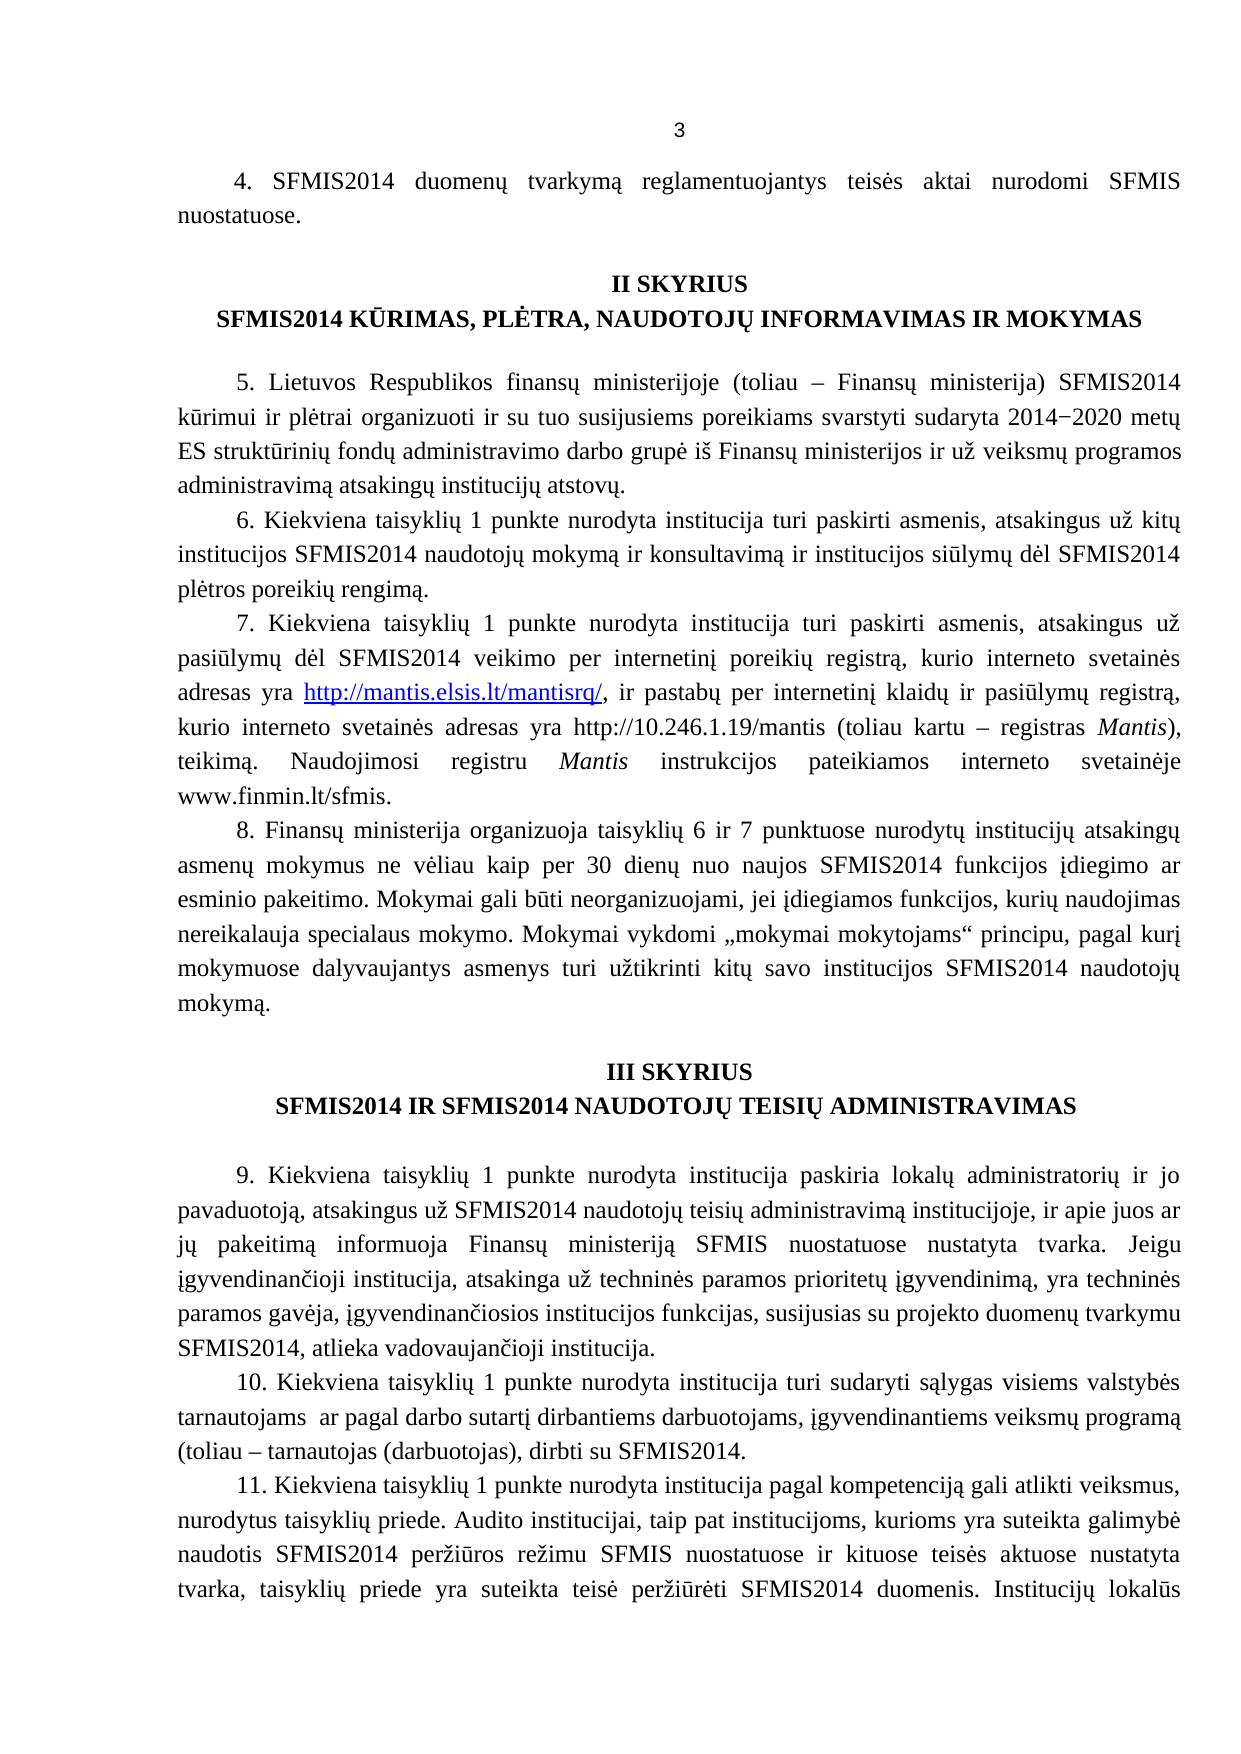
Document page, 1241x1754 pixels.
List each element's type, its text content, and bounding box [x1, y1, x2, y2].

text SFMIS2014 IR SFMIS2014 NAUDOTOJŲ TEISIŲ ADMINISTRAVIMAS [177, 1091, 1181, 1120]
text 8. Finansų ministerija organizuoja taisyklių 6 ir 7 punktuose nurodytų institucijų atsakingų asmenų mokymus ne vėliau kaip per 30 dienų nuo naujos SFMIS2014 funkcijos įdiegimo ar esminio pakeitimo. Mokymai gali būti neorganizuojami, jei įdiegiamos funkcijos, kurių naudojimas nereikalauja specialaus mokymo. Mokymai vykdomi „mokymai mokytojams“ principu, pagal kurį mokymuose dalyvaujantys asmenys turi užtikrinti kitų savo institucijos SFMIS2014 naudotojų mokymą. [177, 815, 1181, 1017]
text 10. Kiekviena taisyklių 1 punkte nurodyta institucija turi sudaryti sąlygas visiems valstybės tarnautojams ar pagal darbo sutartį dirbantiems darbuotojams, įgyvendinantiems veiksmų programą (toliau – tarnautojas (darbuotojas), dirbti su SFMIS2014. [177, 1367, 1181, 1465]
text 9. Kiekviena taisyklių 1 punkte nurodyta institucija paskiria lokalų administratorių ir jo pavaduotoją, atsakingus už SFMIS2014 naudotojų teisių administravimą institucijoje, ir apie juos ar jų pakeitimą informuoja Finansų ministeriją SFMIS nuostatuose nustatyta tvarka. Jeigu įgyvendinančioji institucija, atsakinga už techninės paramos prioritetų įgyvendinimą, yra techninės paramos gavėja, įgyvendinančiosios institucijos funkcijas, susijusias su projekto duomenų tvarkymu SFMIS2014, atlieka vadovaujančioji institucija. [177, 1160, 1181, 1361]
text SFMIS2014 KŪRIMAS, PLĖTRA, NAUDOTOJŲ INFORMAVIMAS IR MOKYMAS [177, 304, 1181, 333]
text 11. Kiekviena taisyklių 1 punkte nurodyta institucija pagal kompetenciją gali atlikti veiksmus, nurodytus taisyklių priede. Audito institucijai, taip pat institucijoms, kurioms yra suteikta galimybė naudotis SFMIS2014 peržiūros režimu SFMIS nuostatuose ir kituose teisės aktuose nustatyta tvarka, taisyklių priede yra suteikta teisė peržiūrėti SFMIS2014 duomenis. Institucijų lokalūs [177, 1471, 1181, 1603]
text 7. Kiekviena taisyklių 1 punkte nurodyta institucija turi paskirti asmenis, atsakingus už pasiūlymų dėl SFMIS2014 veikimo per internetinį poreikių registrą, kurio interneto svetainės adresas yra http://mantis.elsis.lt/mantisrq/, ir pastabų per internetinį klaidų ir pasiūlymų registrą, kurio interneto svetainės adresas yra http://10.246.1.19/mantis (toliau kartu – registras Mantis), teikimą. Naudojimosi registru Mantis instrukcijos pateikiamos interneto svetainėje www.finmin.lt/sfmis. [177, 608, 1181, 810]
text 5. Lietuvos Respublikos finansų ministerijoje (toliau – Finansų ministerija) SFMIS2014 kūrimui ir plėtrai organizuoti ir su tuo susijusiems poreikiams svarstyti sudaryta 2014−2020 metų ES struktūrinių fondų administravimo darbo grupė iš Finansų ministerijos ir už veiksmų programos administravimą atsakingų institucijų atstovų. [177, 367, 1181, 499]
text III SKYRIUS [177, 1057, 1181, 1086]
text 6. Kiekviena taisyklių 1 punkte nurodyta institucija turi paskirti asmenis, atsakingus už kitų institucijos SFMIS2014 naudotojų mokymą ir konsultavimą ir institucijos siūlymų dėl SFMIS2014 plėtros poreikių rengimą. [177, 505, 1181, 603]
text 4. SFMIS2014 duomenų tvarkymą reglamentuojantys teisės aktai nurodomi SFMIS nuostatuose. [177, 166, 1181, 229]
text II SKYRIUS [177, 269, 1181, 298]
